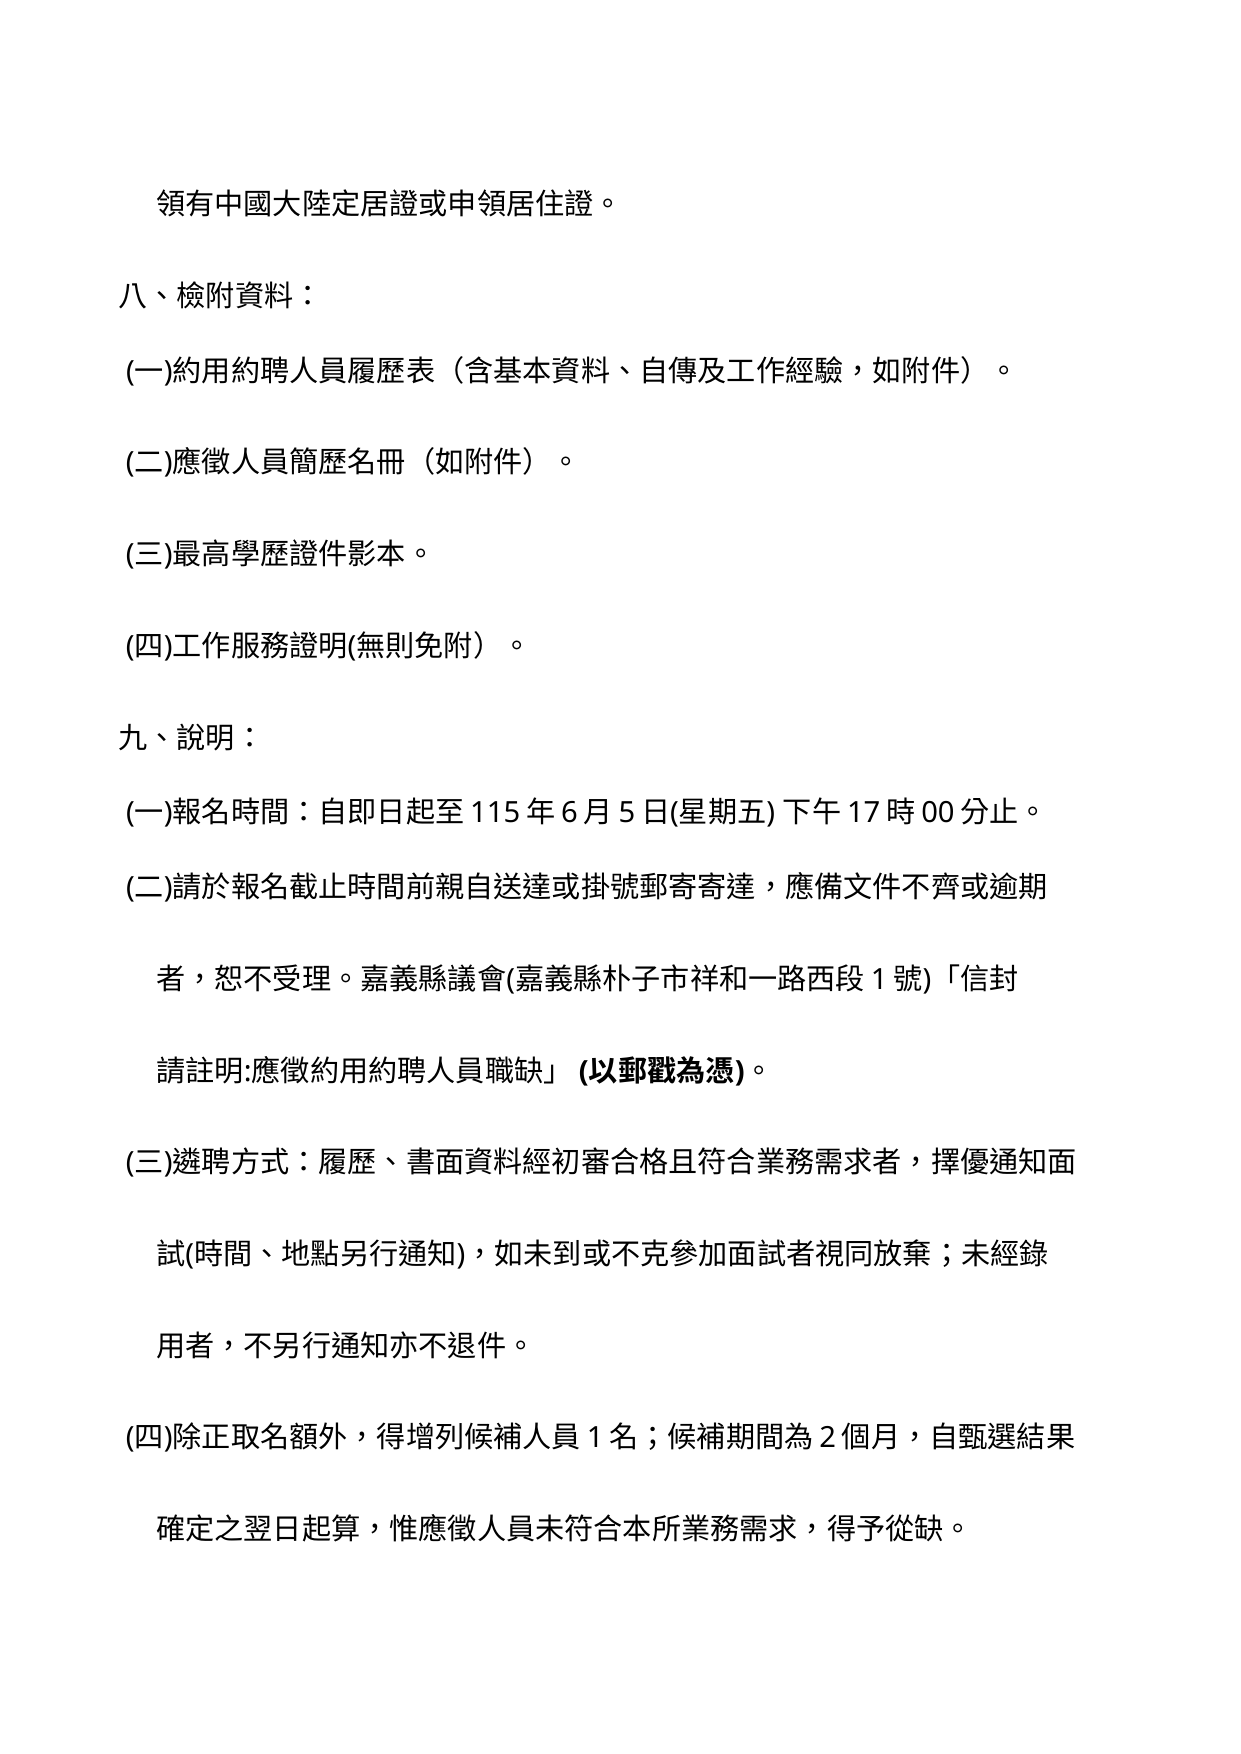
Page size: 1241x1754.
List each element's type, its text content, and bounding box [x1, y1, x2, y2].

text 九、說明： (一)報名時間：自即日起至115年6月5日(星期五) 下午17時00分止。 (二)請於報名截止時間前親自送達或掛號郵寄寄達，應備文件不齊或逾期 [118, 698, 1122, 923]
text (四)工作服務證明(無則免附）。 [118, 606, 1122, 681]
text 請註明:應徵約用約聘人員職缺」 (以郵戳為憑)。 [118, 1031, 1122, 1106]
text 試(時間、地點另行通知)，如未到或不克參加面試者視同放棄；未經錄 [118, 1214, 1122, 1289]
text 八、檢附資料： (一)約用約聘人員履歷表（含基本資料、自傳及工作經驗，如附件）。 [118, 256, 1122, 406]
text (四)除正取名額外，得增列候補人員1名；候補期間為2個月，自甄選結果 [118, 1398, 1122, 1473]
text 用者，不另行通知亦不退件。 [118, 1306, 1122, 1381]
text (三)遴聘方式：履歷、書面資料經初審合格且符合業務需求者，擇優通知面 [118, 1123, 1122, 1198]
text (三)最高學歷證件影本。 [118, 514, 1122, 589]
text 者，恕不受理。嘉義縣議會(嘉義縣朴子市祥和一路西段1號)「信封 [118, 939, 1122, 1014]
text (二)應徵人員簡歷名冊（如附件）。 [118, 423, 1122, 498]
text 領有中國大陸定居證或申領居住證。 [118, 164, 1122, 239]
text 確定之翌日起算，惟應徵人員未符合本所業務需求，得予從缺。 [118, 1489, 1122, 1564]
